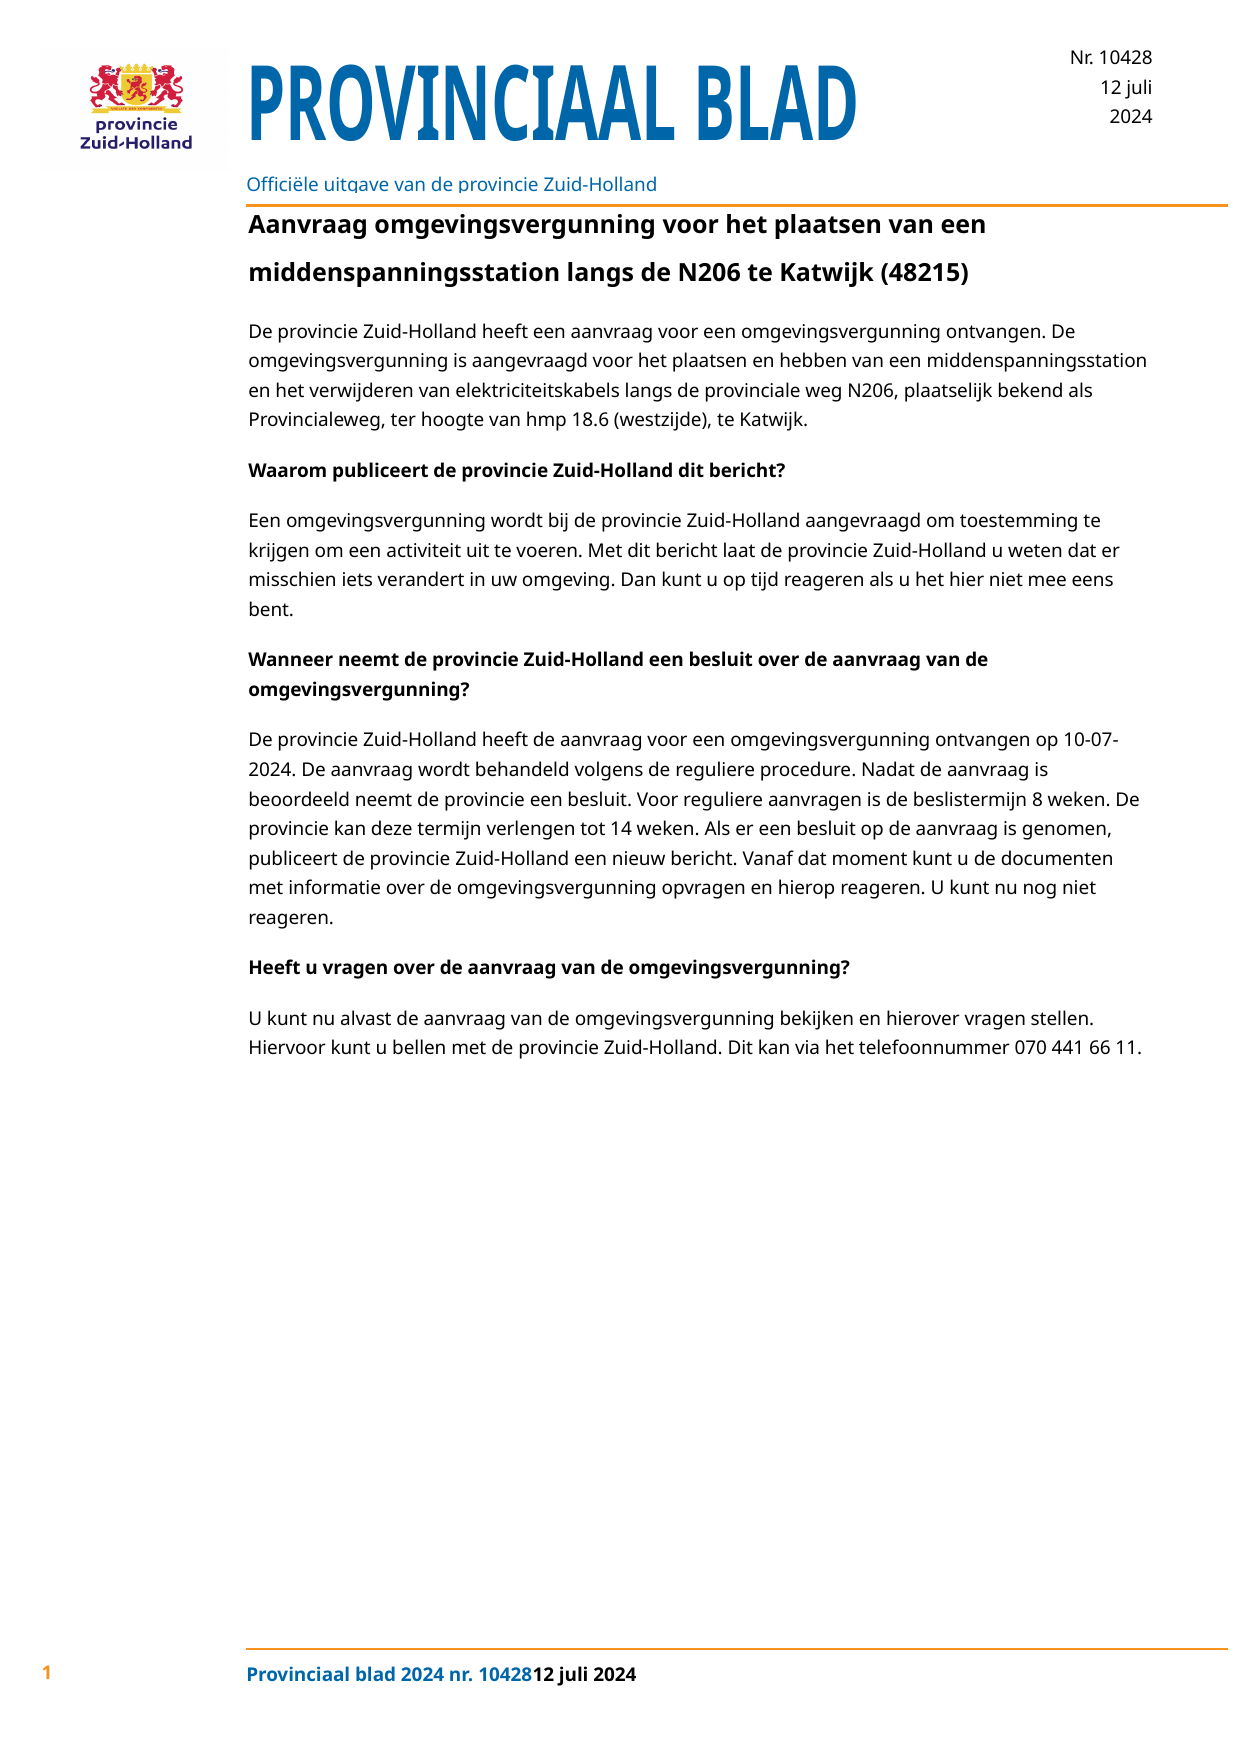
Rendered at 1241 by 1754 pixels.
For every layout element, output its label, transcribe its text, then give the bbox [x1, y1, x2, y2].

text De provincie Zuid-Holland heeft de aanvraag voor een omgevingsvergunning ontvangen op 10-07-2024. De aanvraag wordt behandeld volgens de reguliere procedure. Nadat de aanvraag is beoordeeld neemt de provincie een besluit. Voor reguliere aanvragen is de beslistermijn 8 weken. De provincie kan deze termijn verlengen tot 14 weken. Als er een besluit op de aanvraag is genomen, publiceert de provincie Zuid-Holland een nieuw bericht. Vanaf dat moment kunt u de documenten met informatie over de omgevingsvergunning opvragen en hierop reageren. U kunt nu nog niet reageren. [248, 727, 1152, 930]
picture [41, 47, 231, 172]
text Heeft u vragen over de aanvraag van de omgevingsvergunning? [248, 954, 1152, 980]
text De provincie Zuid-Holland heeft een aanvraag voor een omgevingsvergunning ontvangen. De omgevingsvergunning is aangevraagd voor het plaatsen en hebben van een middenspanningsstation en het verwijderen van elektriciteitskabels langs de provinciale weg N206, plaatselijk bekend als Provincialeweg, ter hoogte van hmp 18.6 (westzijde), te Katwijk. [248, 318, 1152, 432]
text Een omgevingsvergunning wordt bij de provincie Zuid-Holland aangevraagd om toestemming te krijgen om een activiteit uit te voeren. Met dit bericht laat de provincie Zuid-Holland u weten dat er misschien iets verandert in uw omgeving. Dan kunt u op tijd reageren als u het hier niet mee eens bent. [248, 507, 1152, 622]
text U kunt nu alvast de aanvraag van de omgevingsvergunning bekijken en hierover vragen stellen. Hiervoor kunt u bellen met de provincie Zuid-Holland. Dit kan via het telefoonnummer 070 441 66 11. [248, 1005, 1152, 1060]
text Waarom publiceert de provincie Zuid-Holland dit bericht? [248, 457, 1152, 483]
text Aanvraag omgevingsvergunning voor het plaatsen van een middenspanningsstation langs de N206 te Katwijk (48215) [248, 207, 1152, 288]
text Wanneer neemt de provincie Zuid-Holland een besluit over de aanvraag van de omgevingsvergunning? [248, 647, 1152, 702]
